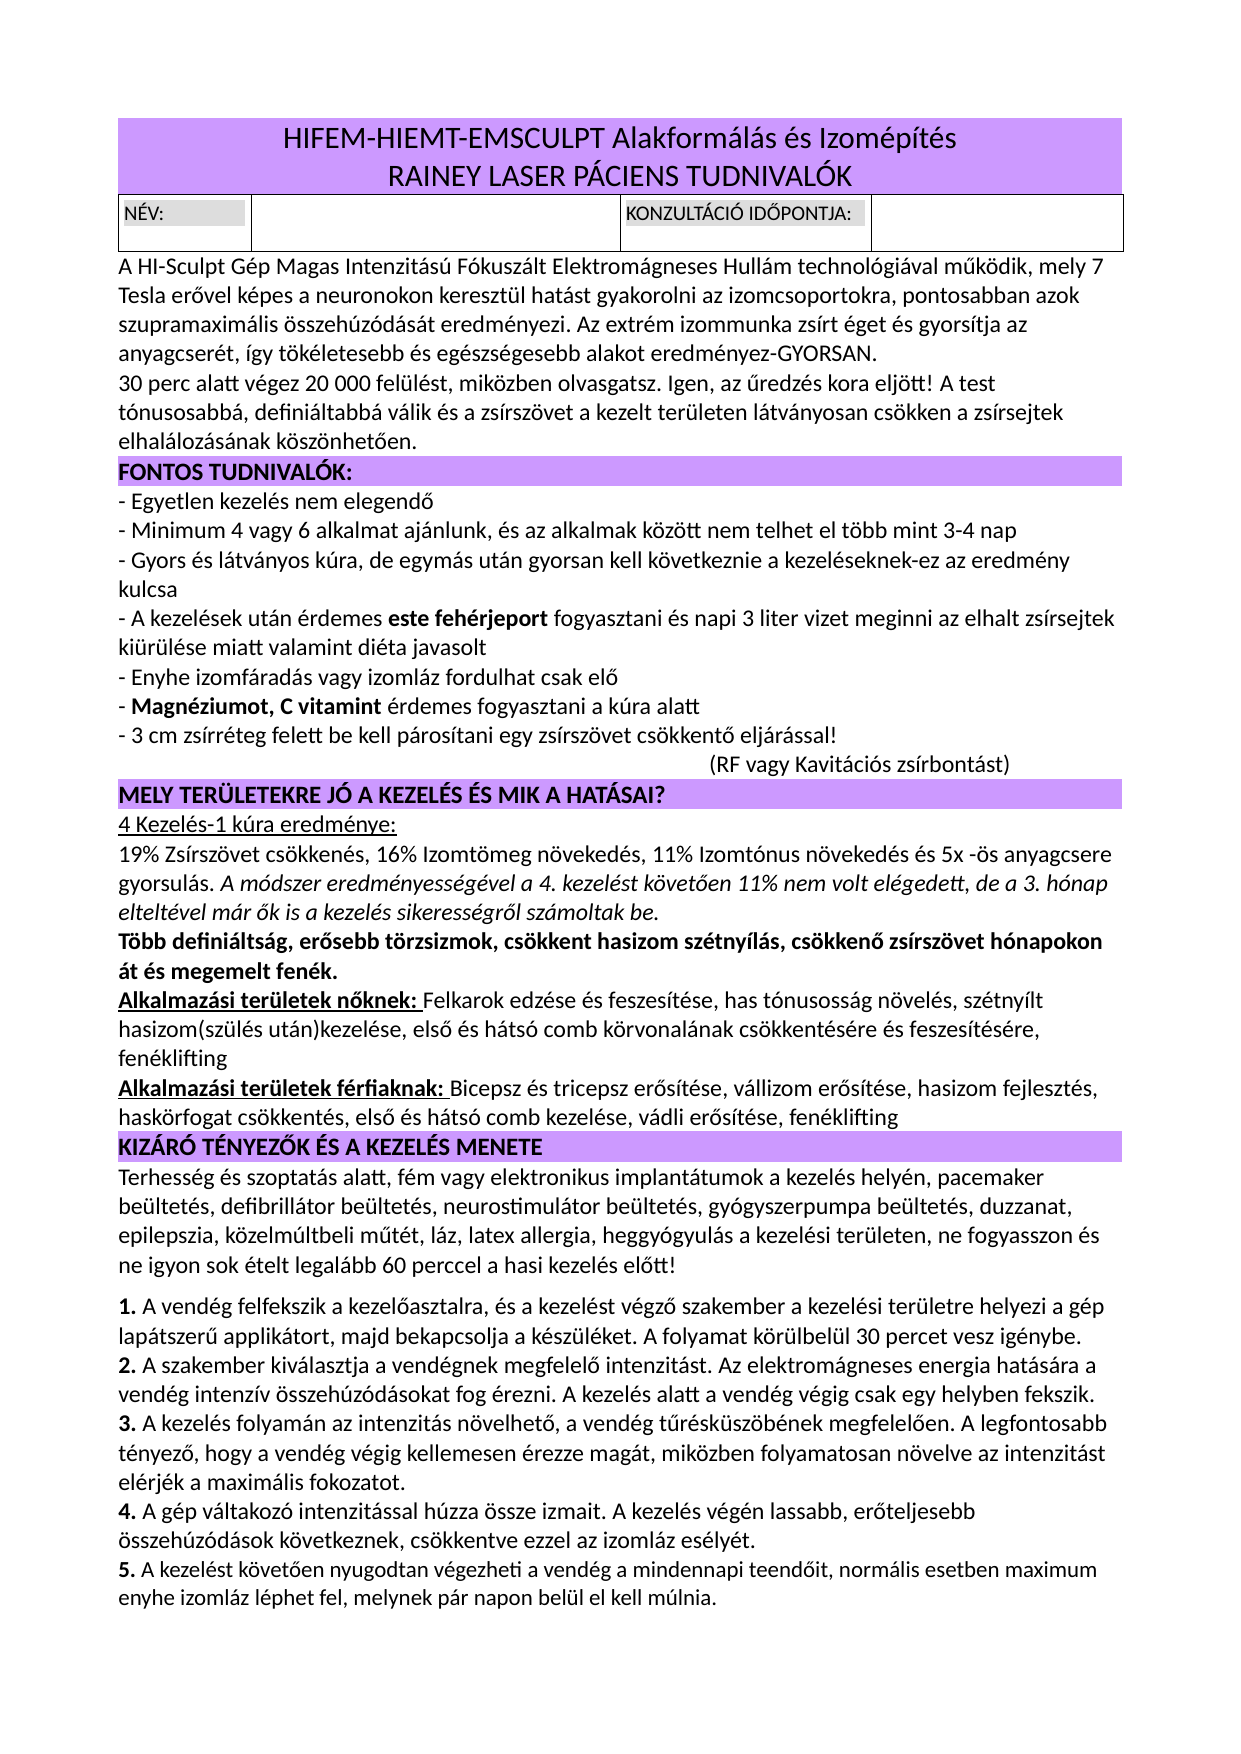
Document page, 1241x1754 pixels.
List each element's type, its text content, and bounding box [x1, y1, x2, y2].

table_header [872, 195, 1123, 251]
text 1. A vendég felfekszik a kezelőasztalra, és a kezelést végző szakember a kezelési területre helyezi a gép lapátszerű applikátort, majd bekapcsolja a készüléket. A folyamat körülbelül 30 percet vesz igénybe. 2. A szakember kiválasztja a vendégnek megfelelő intenzitást. Az elektromágneses energia hatására a vendég intenzív összehúzódásokat fog érezni. A kezelés alatt a vendég végig csak egy helyben fekszik. 3. A kezelés folyamán az intenzitás növelhető, a vendég tűrésküszöbének megfelelően. A legfontosabb tényező, hogy a vendég végig kellemesen érezze magát, miközben folyamatosan növelve az intenzitást elérjék a maximális fokozatot. 4. A gép váltakozó intenzitással húzza össze izmait. A kezelés végén lassabb, erőteljesebb összehúzódások következnek, csökkentve ezzel az izomláz esélyét. 5. A kezelést követően nyugodtan végezheti a vendég a mindennapi teendőit, normális esetben maximum enyhe izomláz léphet fel, melynek pár napon belül el kell múlnia. [118, 1291, 1122, 1611]
text - Egyetlen kezelés nem elegendő - Minimum 4 vagy 6 alkalmat ajánlunk, és az alkalmak között nem telhet el több mint 3-4 nap - Gyors és látványos kúra, de egymás után gyorsan kell következnie a kezeléseknek-ez az eredmény [118, 486, 1122, 574]
text KIZÁRÓ TÉNYEZŐK ÉS A KEZELÉS MENETE [118, 1131, 1122, 1162]
text RAINEY LASER PÁCIENS TUDNIVALÓK [118, 156, 1122, 194]
text Terhesség és szoptatás alatt, fém vagy elektronikus implantátumok a kezelés helyén, pacemaker beültetés, defibrillátor beültetés, neurostimulátor beültetés, gyógyszerpumpa beültetés, duzzanat, epilepszia, közelmúltbeli műtét, láz, latex allergia, heggyógyulás a kezelési területen, ne fogyasszon és ne igyon sok ételt legalább 60 perccel a hasi kezelés előtt! [118, 1162, 1122, 1279]
table_header [252, 195, 620, 251]
text kulcsa - A kezelések után érdemes este fehérjeport fogyasztani és napi 3 liter vizet meginni az elhalt zsírsejtek kiürülése miatt valamint diéta javasolt - Enyhe izomfáradás vagy izomláz fordulhat csak elő - Magnéziumot, C vitamint érdemes fogyasztani a kúra alatt - 3 cm zsírréteg felett be kell párosítani egy zsírszövet csökkentő eljárással! (RF vagy Kavitációs zsírbontást) [118, 574, 1122, 779]
text A HI-Sculpt Gép Magas Intenzitású Fókuszált Elektromágneses Hullám technológiával működik, mely 7 Tesla erővel képes a neuronokon keresztül hatást gyakorolni az izomcsoportokra, pontosabban azok szupramaximális összehúzódását eredményezi. Az extrém izommunka zsírt éget és gyorsítja az anyagcserét, így tökéletesebb és egészségesebb alakot eredményez-GYORSAN. 30 perc alatt végez 20 000 felülést, miközben olvasgatsz. Igen, az űredzés kora eljött! A test tónusosabbá, definiáltabbá válik és a zsírszövet a kezelt területen látványosan csökken a zsírsejtek elhalálozásának köszönhetően. [118, 252, 1122, 456]
subtitle Több definiáltság, erősebb törzsizmok, csökkent hasizom szétnyílás, csökkenő zsírszövet hónapokon át és megemelt fenék. Alkalmazási területek nőknek: Felkarok edzése és feszesítése, has tónusosság növelés, szétnyílt hasizom(szülés után)kezelése, első és hátsó comb körvonalának csökkentésére és feszesítésére, fenéklifting Alkalmazási területek férfiaknak: Bicepsz és tricepsz erősítése, vállizom erősítése, hasizom fejlesztés, haskörfogat csökkentés, első és hátsó comb kezelése, vádli erősítése, fenéklifting [118, 926, 1122, 1131]
text 4 Kezelés-1 kúra eredménye: 19% Zsírszövet csökkenés, 16% Izomtömeg növekedés, 11% Izomtónus növekedés és 5x -ös anyagcsere gyorsulás. A módszer eredményességével a 4. kezelést követően 11% nem volt elégedett, de a 3. hónap elteltével már ők is a kezelés sikerességről számoltak be. [118, 809, 1122, 926]
text MELY TERÜLETEKRE JÓ A KEZELÉS ÉS MIK A HATÁSAI? [118, 779, 1122, 809]
text FONTOS TUDNIVALÓK: [118, 456, 1122, 486]
table_header KONZULTÁCIÓ IDŐPONTJA: [621, 195, 871, 251]
table_header NÉV: [119, 195, 251, 251]
text HIFEM-HIEMT-EMSCULPT Alakformálás és Izomépítés [118, 118, 1122, 156]
